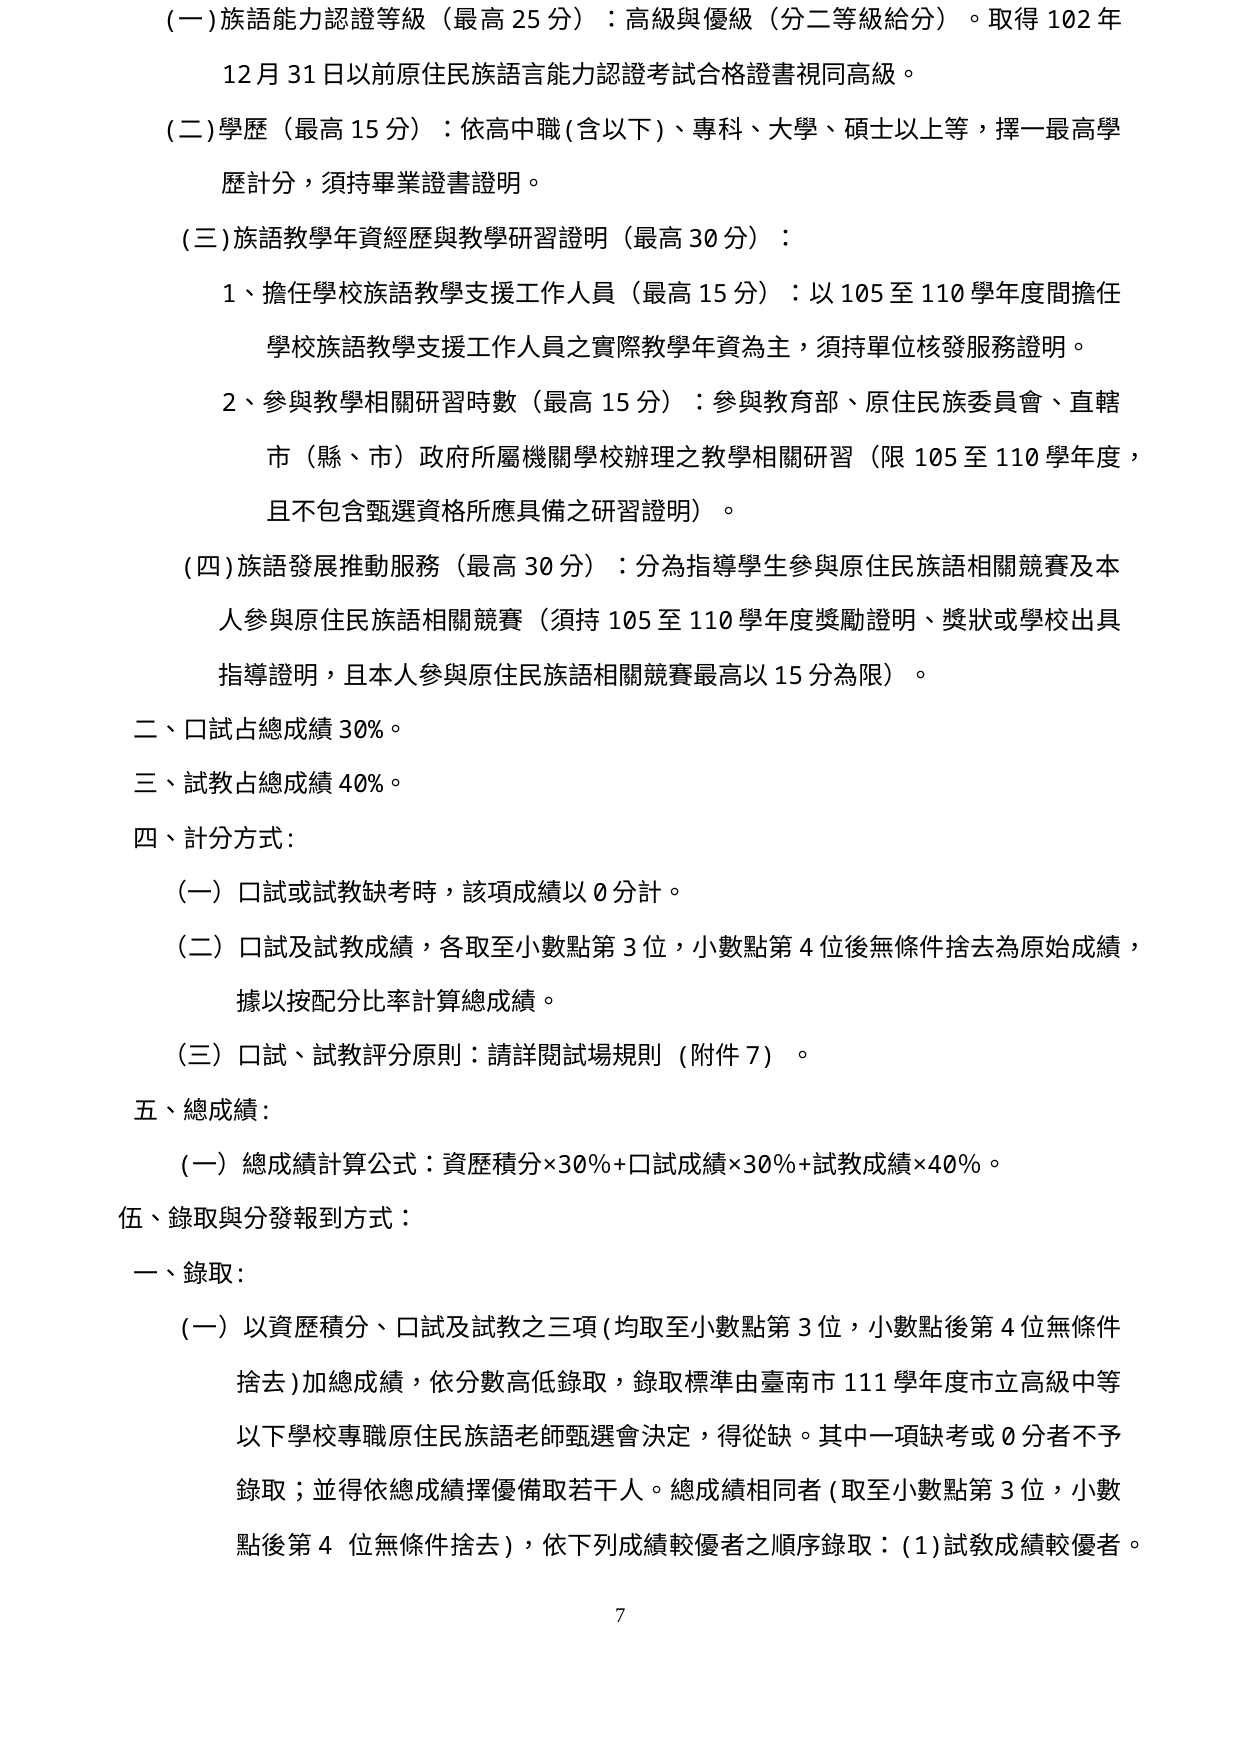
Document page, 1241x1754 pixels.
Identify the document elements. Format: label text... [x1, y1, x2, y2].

text （三）口試、試教評分原則：請詳閱試場規則 (附件7) 。 [163, 1036, 1122, 1072]
text (一）總成績計算公式：資歷積分×30％+口試成績×30％+試教成績×40％。 [118, 1144, 1122, 1181]
text (四)族語發展推動服務（最高30分）：分為指導學生參與原住民族語相關競賽及本人參與原住民族語相關競賽（須持105至110學年度獎勵證明、獎狀或學校出具指導證明，且本人參與原住民族語相關競賽最高以15分為限）。 [118, 546, 1122, 691]
text (一)族語能力認證等級（最高25分）：高級與優級（分二等級給分）。取得102年12月31日以前原住民族語言能力認證考試合格證書視同高級。 [163, 0, 1122, 91]
text 一、錄取: [118, 1253, 1122, 1289]
text (二)學歷（最高15分）：依高中職(含以下)、專科、大學、碩士以上等，擇一最高學歷計分，須持畢業證書證明。 [163, 109, 1122, 200]
text 二、口試占總成績30%。 [118, 709, 1122, 746]
text 五、總成績: [118, 1090, 1122, 1126]
text 四、計分方式: [118, 818, 1122, 854]
text 三、試教占總成績40%。 [118, 764, 1122, 800]
text (三)族語教學年資經歷與教學研習證明（最高30分）： [118, 218, 1122, 255]
text 伍、錄取與分發報到方式： [118, 1199, 1122, 1235]
text 1、擔任學校族語教學支援工作人員（最高15分）：以105至110學年度間擔任學校族語教學支援工作人員之實際教學年資為主，須持單位核發服務證明。 [221, 273, 1122, 364]
text (一）以資歷積分、口試及試教之三項(均取至小數點第3位，小數點後第4位無條件捨去)加總成績，依分數高低錄取，錄取標準由臺南市111學年度市立高級中等以下學校專職原住民族語老師甄選會決定，得從缺。其中一項缺考或0分者不予錄取；並得依總成績擇優備取若干人。總成績相同者(取至小數點第3位，小數點後第4 位無條件捨去)，依下列成績較優者之順序錄取：(1)試敎成績較優者。(2)口試成績較優者。(3)資歷積分成績較優者。若上述資格及分數皆相同時，則由甄選會商議決定。 [177, 1308, 1122, 1561]
text （一）口試或試教缺考時，該項成績以0分計。 [163, 873, 1122, 909]
text 2、參與教學相關研習時數（最高15分）：參與教育部、原住民族委員會、直轄市（縣、市）政府所屬機關學校辦理之教學相關研習（限105至110學年度，且不包含甄選資格所應具備之研習證明）。 [221, 383, 1122, 528]
text （二）口試及試教成績，各取至小數點第3位，小數點第4位後無條件捨去為原始成績，據以按配分比率計算總成績。 [163, 927, 1122, 1018]
